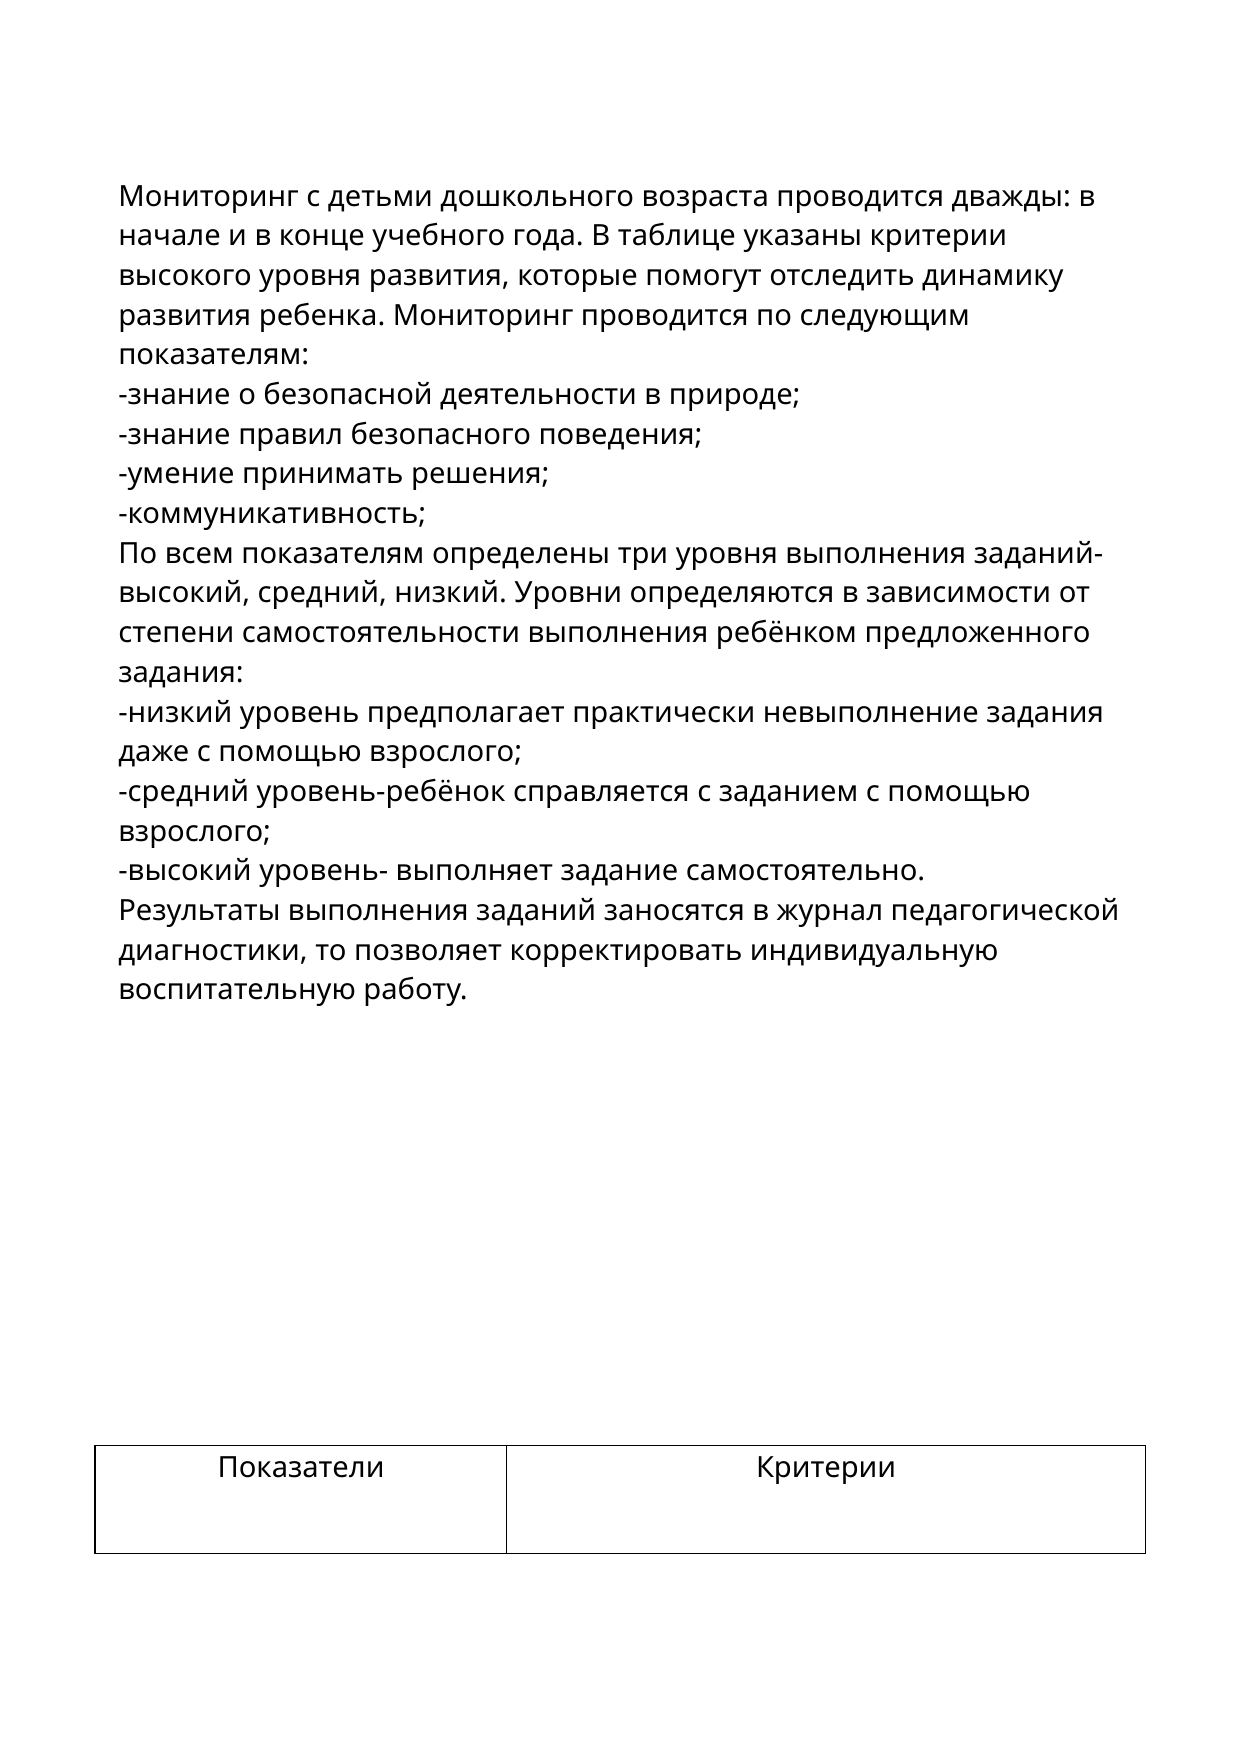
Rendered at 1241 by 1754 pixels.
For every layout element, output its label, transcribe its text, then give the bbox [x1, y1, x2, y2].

text -знание правил безопасного поведения; [118, 413, 1122, 453]
text -знание о безопасной деятельности в природе; [118, 373, 1122, 413]
table_header Показатели [96, 1446, 506, 1553]
text Результаты выполнения заданий заносятся в журнал педагогической диагностики, то позволяет корректировать индивидуальную воспитательную работу. [118, 889, 1122, 1008]
text -умение принимать решения; [118, 453, 1122, 492]
table_header Критерии [507, 1446, 1145, 1553]
text Мониторинг с детьми дошкольного возраста проводится дважды: в начале и в конце учебного года. В таблице указаны критерии высокого уровня развития, которые помогут отследить динамику развития ребенка. Мониторинг проводится по следующим показателям: [118, 175, 1122, 373]
text -средний уровень-ребёнок справляется с заданием с помощью взрослого; [118, 770, 1122, 849]
text -низкий уровень предполагает практически невыполнение задания даже с помощью взрослого; [118, 691, 1122, 770]
text -высокий уровень- выполняет задание самостоятельно. [118, 849, 1122, 889]
text -коммуникативность; [118, 492, 1122, 532]
text По всем показателям определены три уровня выполнения заданий- высокий, средний, низкий. Уровни определяются в зависимости от степени самостоятельности выполнения ребёнком предложенного задания: [118, 532, 1122, 691]
